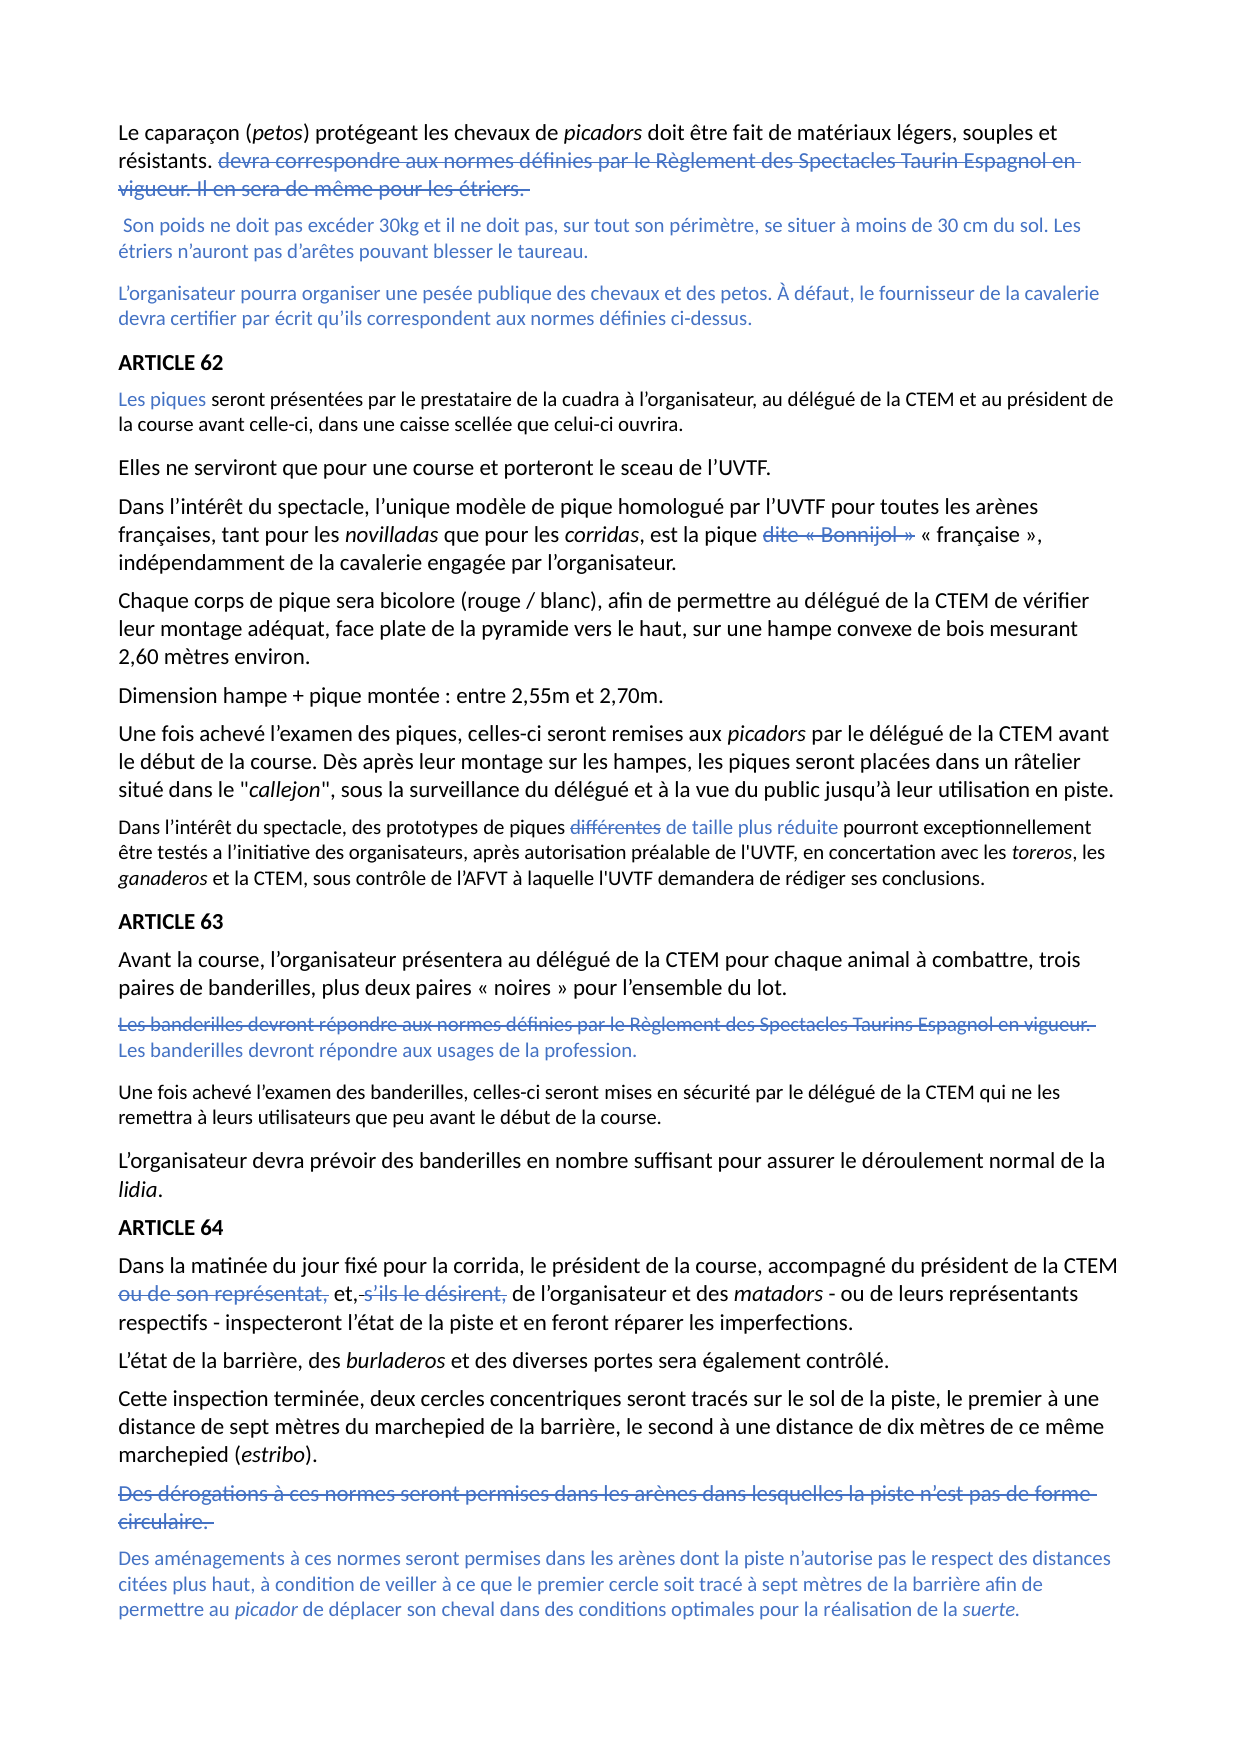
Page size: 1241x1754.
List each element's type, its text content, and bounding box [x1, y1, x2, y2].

text Le caparaçon (petos) protégeant les chevaux de picadors doit être fait de matériaux légers, souples et résistants. devra correspondre aux normes définies par le Règlement des Spectacles Taurin Espagnol en vigueur. Il en sera de même pour les étriers. [118, 118, 1122, 202]
text Une fois achevé l’examen des piques, celles-ci seront remises aux picadors par le délégué de la CTEM avant le début de la course. Dès après leur montage sur les hampes, les piques seront placées dans un râtelier situé dans le "callejon", sous la surveillance du délégué et à la vue du public jusqu’à leur utilisation en piste. [118, 719, 1122, 803]
text Les piques seront présentées par le prestataire de la cuadra à l’organisateur, au délégué de la CTEM et au président de la course avant celle-ci, dans une caisse scellée que celui-ci ouvrira. [118, 386, 1122, 437]
text ARTICLE 63 [118, 907, 1122, 935]
text Elles ne serviront que pour une course et porteront le sceau de l’UVTF. [118, 453, 1122, 482]
text Des dérogations à ces normes seront permises dans les arènes dans lesquelles la piste n’est pas de forme circulaire. [118, 1479, 1122, 1535]
text L’organisateur devra prévoir des banderilles en nombre suffisant pour assurer le déroulement normal de la lidia. [118, 1147, 1122, 1203]
text L’organisateur pourra organiser une pesée publique des chevaux et des petos. À défaut, le fournisseur de la cavalerie devra certifier par écrit qu’ils correspondent aux normes définies ci-dessus. [118, 280, 1122, 331]
text Dans la matinée du jour fixé pour la corrida, le président de la course, accompagné du président de la CTEM ou de son représentat, et, s’ils le désirent, de l’organisateur et des matadors - ou de leurs représentants respectifs - inspecteront l’état de la piste et en feront réparer les imperfections. [118, 1252, 1122, 1336]
text ARTICLE 64 [118, 1213, 1122, 1241]
text Dans l’intérêt du spectacle, l’unique modèle de pique homologué par l’UVTF pour toutes les arènes françaises, tant pour les novilladas que pour les corridas, est la pique dite « Bonnijol » « française », indépendamment de la cavalerie engagée par l’organisateur. [118, 492, 1122, 576]
text Avant la course, l’organisateur présentera au délégué de la CTEM pour chaque animal à combattre, trois paires de banderilles, plus deux paires « noires » pour l’ensemble du lot. [118, 945, 1122, 1001]
text Dimension hampe + pique montée : entre 2,55m et 2,70m. [118, 681, 1122, 709]
text Dans l’intérêt du spectacle, des prototypes de piques différentes de taille plus réduite pourront exceptionnellement être testés а l’initiative des organisateurs, après autorisation préalable de l'UVTF, en concertation avec les toreros, les ganaderos et la CTEM, sous contrôle de l’AFVT à laquelle l'UVTF demandera de rédiger ses conclusions. [118, 814, 1122, 890]
text Les banderilles devront répondre aux normes définies par le Règlement des Spectacles Taurins Espagnol en vigueur. Les banderilles devront répondre aux usages de la profession. [118, 1012, 1122, 1062]
text Une fois achevé l’examen des banderilles, celles-ci seront mises en sécurité par le délégué de la CTEM qui ne les remettra à leurs utilisateurs que peu avant le début de la course. [118, 1079, 1122, 1130]
text Chaque corps de pique sera bicolore (rouge / blanc), afin de permettre au délégué de la CTEM de vérifier leur montage adéquat, face plate de la pyramide vers le haut, sur une hampe convexe de bois mesurant 2,60 mètres environ. [118, 586, 1122, 671]
text Son poids ne doit pas excéder 30kg et il ne doit pas, sur tout son périmètre, se situer à moins de 30 cm du sol. Les étriers n’auront pas d’arêtes pouvant blesser le taureau. [118, 213, 1122, 263]
text Cette inspection terminée, deux cercles concentriques seront tracés sur le sol de la piste, le premier à une distance de sept mètres du marchepied de la barrière, le second à une distance de dix mètres de ce même marchepied (estribo). [118, 1384, 1122, 1468]
text Des aménagements à ces normes seront permises dans les arènes dont la piste n’autorise pas le respect des distances citées plus haut, à condition de veiller à ce que le premier cercle soit tracé à sept mètres de la barrière afin de permettre au picador de déplacer son cheval dans des conditions optimales pour la réalisation de la suerte. [118, 1545, 1122, 1622]
text ARTICLE 62 [118, 348, 1122, 376]
text L’état de la barrière, des burladeros et des diverses portes sera également contrôlé. [118, 1346, 1122, 1374]
